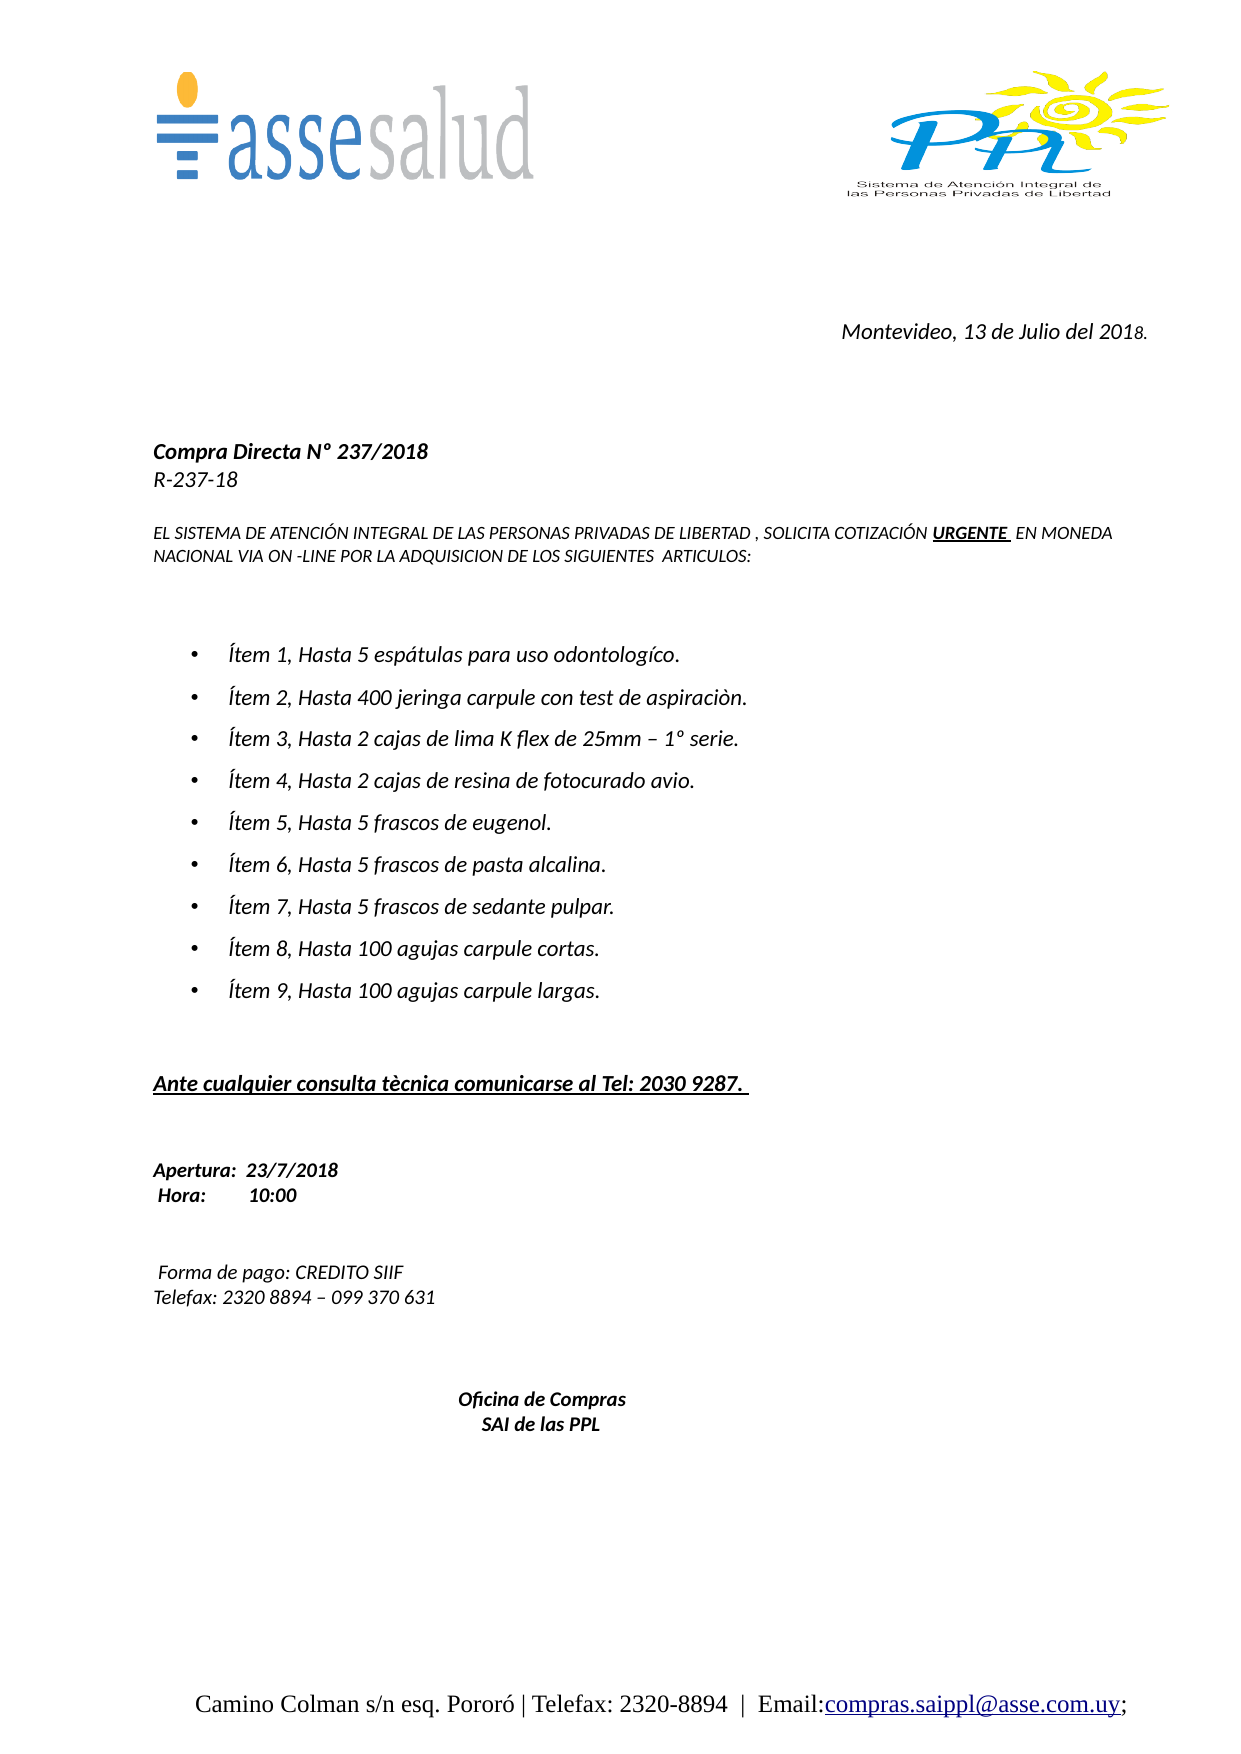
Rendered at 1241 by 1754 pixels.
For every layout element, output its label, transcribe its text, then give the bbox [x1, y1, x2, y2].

picture [156, 72, 534, 180]
list Ítem 9, Hasta 100 agujas carpule largas. [191, 976, 1169, 1004]
list Ítem 7, Hasta 5 frascos de sedante pulpar. [191, 892, 1169, 921]
list Ítem 4, Hasta 2 cajas de resina de fotocurado avio. [191, 767, 1169, 794]
list Ítem 1, Hasta 5 espátulas para uso odontologíco. [191, 641, 1169, 669]
text Telefax: 2320 8894 – 099 370 631 [153, 1284, 1169, 1310]
list Ítem 3, Hasta 2 cajas de lima K flex de 25mm – 1º serie. [191, 724, 1169, 753]
list Ítem 5, Hasta 5 frascos de eugenol. [191, 808, 1169, 837]
text Hora: 10:00 [153, 1183, 1169, 1208]
list Ítem 2, Hasta 400 jeringa carpule con test de aspiraciòn. [191, 683, 1169, 711]
text R-237-18 [153, 465, 1169, 493]
text Compra Directa Nº 237/2018 [153, 437, 1169, 465]
text Apertura: 23/7/2018 [153, 1157, 1169, 1183]
text Ante cualquier consulta tècnica comunicarse al Tel: 2030 9287. [153, 1069, 1169, 1097]
text Montevideo, 13 de Julio del 2018. [153, 317, 1169, 345]
text Oficina de Compras [153, 1386, 1169, 1411]
text Forma de pago: CREDITO SIIF [153, 1259, 1169, 1284]
list Ítem 8, Hasta 100 agujas carpule cortas. [191, 934, 1169, 962]
text EL SISTEMA DE ATENCIÓN INTEGRAL DE LAS PERSONAS PRIVADAS DE LIBERTAD , SOLICITA COTIZACIÓN URGENTE EN MONEDA NACIONAL VIA ON -LINE POR LA ADQUISICION DE LOS SIGUIENTES ARTICULOS: [153, 521, 1169, 567]
text SAI de las PPL [153, 1411, 1169, 1437]
list Ítem 6, Hasta 5 frascos de pasta alcalina. [191, 851, 1169, 878]
picture [844, 71, 1170, 202]
